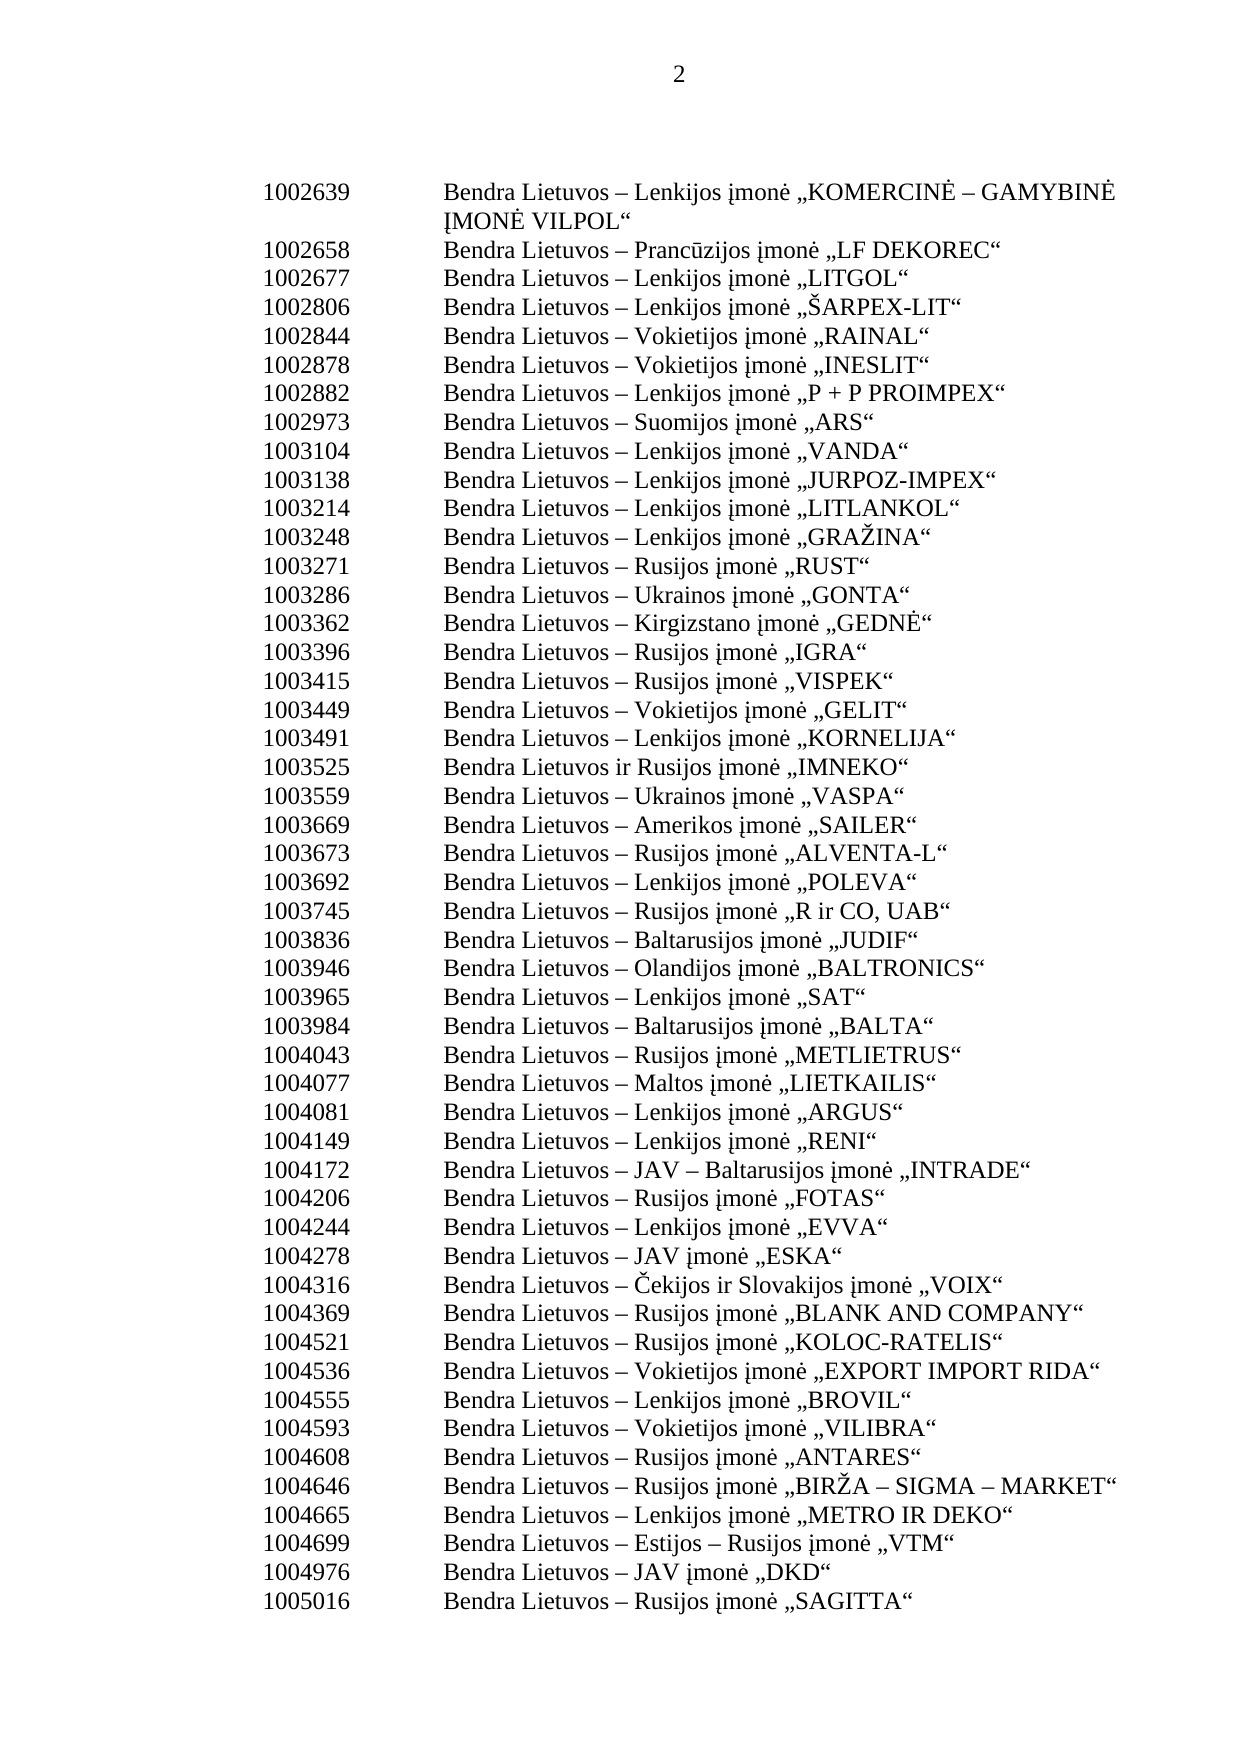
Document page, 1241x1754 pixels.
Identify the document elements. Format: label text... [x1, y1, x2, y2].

table_cell 1003669 [177, 810, 432, 838]
table_cell Bendra Lietuvos – JAV įmonė „DKD“ [432, 1557, 1181, 1586]
table_cell 1004555 [177, 1385, 432, 1413]
table_cell 1003104 [177, 436, 432, 465]
table_cell Bendra Lietuvos – Amerikos įmonė „SAILER“ [432, 810, 1181, 838]
table_cell 1003415 [177, 666, 432, 695]
table_cell Bendra Lietuvos – Rusijos įmonė „SAGITTA“ [432, 1586, 1181, 1615]
table_cell Bendra Lietuvos – Rusijos įmonė „KOLOC-RATELIS“ [432, 1327, 1181, 1356]
table_cell 1003248 [177, 522, 432, 551]
table_cell 1004521 [177, 1327, 432, 1356]
table_cell Bendra Lietuvos – Lenkijos įmonė „KOMERCINĖ – GAMYBINĖ ĮMONĖ VILPOL“ [432, 177, 1181, 235]
table_cell Bendra Lietuvos – Rusijos įmonė „BIRŽA – SIGMA – MARKET“ [432, 1471, 1181, 1500]
table_cell 1003396 [177, 637, 432, 666]
table_cell 1004081 [177, 1097, 432, 1126]
table_cell 1004077 [177, 1069, 432, 1097]
table_cell Bendra Lietuvos – JAV įmonė „ESKA“ [432, 1241, 1181, 1270]
table_cell 1004172 [177, 1155, 432, 1183]
table_cell Bendra Lietuvos – Lenkijos įmonė „METRO IR DEKO“ [432, 1500, 1181, 1528]
table_cell 1003214 [177, 494, 432, 522]
table_cell 1003836 [177, 925, 432, 953]
table_cell 1004278 [177, 1241, 432, 1270]
table_cell 1003946 [177, 954, 432, 982]
table_cell 1002677 [177, 264, 432, 292]
table_cell 1004976 [177, 1557, 432, 1586]
table_cell 1004149 [177, 1126, 432, 1155]
table_cell Bendra Lietuvos – Lenkijos įmonė „KORNELIJA“ [432, 724, 1181, 752]
table_cell 1003491 [177, 724, 432, 752]
table_cell 1003271 [177, 551, 432, 580]
table_cell Bendra Lietuvos – Lenkijos įmonė „RENI“ [432, 1126, 1181, 1155]
table_cell Bendra Lietuvos – Rusijos įmonė „RUST“ [432, 551, 1181, 580]
table_cell 1002878 [177, 350, 432, 378]
table_cell Bendra Lietuvos – Lenkijos įmonė „JURPOZ-IMPEX“ [432, 465, 1181, 493]
table_cell Bendra Lietuvos – Vokietijos įmonė „INESLIT“ [432, 350, 1181, 378]
table_cell 1003965 [177, 982, 432, 1011]
table_cell Bendra Lietuvos – Lenkijos įmonė „P + P PROIMPEX“ [432, 379, 1181, 407]
table_cell 1003138 [177, 465, 432, 493]
table_cell Bendra Lietuvos – Lenkijos įmonė „LITGOL“ [432, 264, 1181, 292]
table_cell 1003673 [177, 839, 432, 867]
table_cell 1003449 [177, 695, 432, 723]
table_cell Bendra Lietuvos – Rusijos įmonė „METLIETRUS“ [432, 1040, 1181, 1068]
table_cell 1004369 [177, 1299, 432, 1327]
table_cell Bendra Lietuvos – Rusijos įmonė „FOTAS“ [432, 1184, 1181, 1212]
table_cell 1002639 [177, 177, 432, 235]
table_cell 1002806 [177, 292, 432, 321]
table_cell 1004646 [177, 1471, 432, 1500]
table_cell Bendra Lietuvos – Kirgizstano įmonė „GEDNĖ“ [432, 609, 1181, 637]
table_cell Bendra Lietuvos – Prancūzijos įmonė „LF DEKOREC“ [432, 235, 1181, 263]
table_cell Bendra Lietuvos – Estijos – Rusijos įmonė „VTM“ [432, 1529, 1181, 1557]
table_cell 1004593 [177, 1414, 432, 1442]
table_cell 1003745 [177, 896, 432, 925]
table_cell 1002844 [177, 321, 432, 350]
table_cell 1002658 [177, 235, 432, 263]
table_cell 1003362 [177, 609, 432, 637]
table_cell Bendra Lietuvos ir Rusijos įmonė „IMNEKO“ [432, 752, 1181, 781]
table_cell Bendra Lietuvos – Lenkijos įmonė „GRAŽINA“ [432, 522, 1181, 551]
table_cell Bendra Lietuvos – JAV – Baltarusijos įmonė „INTRADE“ [432, 1155, 1181, 1183]
table_cell Bendra Lietuvos – Rusijos įmonė „BLANK AND COMPANY“ [432, 1299, 1181, 1327]
table_cell Bendra Lietuvos – Maltos įmonė „LIETKAILIS“ [432, 1069, 1181, 1097]
table_cell Bendra Lietuvos – Ukrainos įmonė „GONTA“ [432, 580, 1181, 608]
table_cell Bendra Lietuvos – Ukrainos įmonė „VASPA“ [432, 781, 1181, 810]
table_cell 1002882 [177, 379, 432, 407]
table_cell Bendra Lietuvos – Olandijos įmonė „BALTRONICS“ [432, 954, 1181, 982]
table_cell Bendra Lietuvos – Vokietijos įmonė „RAINAL“ [432, 321, 1181, 350]
table_cell Bendra Lietuvos – Rusijos įmonė „ALVENTA-L“ [432, 839, 1181, 867]
table_cell Bendra Lietuvos – Čekijos ir Slovakijos įmonė „VOIX“ [432, 1270, 1181, 1298]
table_cell 1004665 [177, 1500, 432, 1528]
table_cell Bendra Lietuvos – Baltarusijos įmonė „JUDIF“ [432, 925, 1181, 953]
table_cell 1003692 [177, 867, 432, 896]
table_cell 1003286 [177, 580, 432, 608]
table_cell Bendra Lietuvos – Vokietijos įmonė „GELIT“ [432, 695, 1181, 723]
table_cell 1005016 [177, 1586, 432, 1615]
table_cell 1004244 [177, 1212, 432, 1241]
table_cell 1004608 [177, 1442, 432, 1471]
table_cell 1004043 [177, 1040, 432, 1068]
table_cell Bendra Lietuvos – Rusijos įmonė „IGRA“ [432, 637, 1181, 666]
table_cell Bendra Lietuvos – Baltarusijos įmonė „BALTA“ [432, 1011, 1181, 1040]
table_cell Bendra Lietuvos – Lenkijos įmonė „EVVA“ [432, 1212, 1181, 1241]
table_cell 1004206 [177, 1184, 432, 1212]
table_cell Bendra Lietuvos – Vokietijos įmonė „EXPORT IMPORT RIDA“ [432, 1356, 1181, 1385]
table_cell Bendra Lietuvos – Rusijos įmonė „VISPEK“ [432, 666, 1181, 695]
table_cell 1004316 [177, 1270, 432, 1298]
table_cell Bendra Lietuvos – Suomijos įmonė „ARS“ [432, 407, 1181, 436]
table_cell Bendra Lietuvos – Lenkijos įmonė „SAT“ [432, 982, 1181, 1011]
table_cell 1002973 [177, 407, 432, 436]
table_cell Bendra Lietuvos – Lenkijos įmonė „POLEVA“ [432, 867, 1181, 896]
table_cell 1003984 [177, 1011, 432, 1040]
table_cell 1004536 [177, 1356, 432, 1385]
table_cell Bendra Lietuvos – Lenkijos įmonė „ŠARPEX-LIT“ [432, 292, 1181, 321]
table_cell Bendra Lietuvos – Lenkijos įmonė „ARGUS“ [432, 1097, 1181, 1126]
table_cell Bendra Lietuvos – Lenkijos įmonė „LITLANKOL“ [432, 494, 1181, 522]
table_cell 1003525 [177, 752, 432, 781]
table_cell Bendra Lietuvos – Rusijos įmonė „ANTARES“ [432, 1442, 1181, 1471]
table_cell 1003559 [177, 781, 432, 810]
table_cell Bendra Lietuvos – Lenkijos įmonė „VANDA“ [432, 436, 1181, 465]
table_cell Bendra Lietuvos – Rusijos įmonė „R ir CO, UAB“ [432, 896, 1181, 925]
table_cell 1004699 [177, 1529, 432, 1557]
table_cell Bendra Lietuvos – Lenkijos įmonė „BROVIL“ [432, 1385, 1181, 1413]
table_cell Bendra Lietuvos – Vokietijos įmonė „VILIBRA“ [432, 1414, 1181, 1442]
